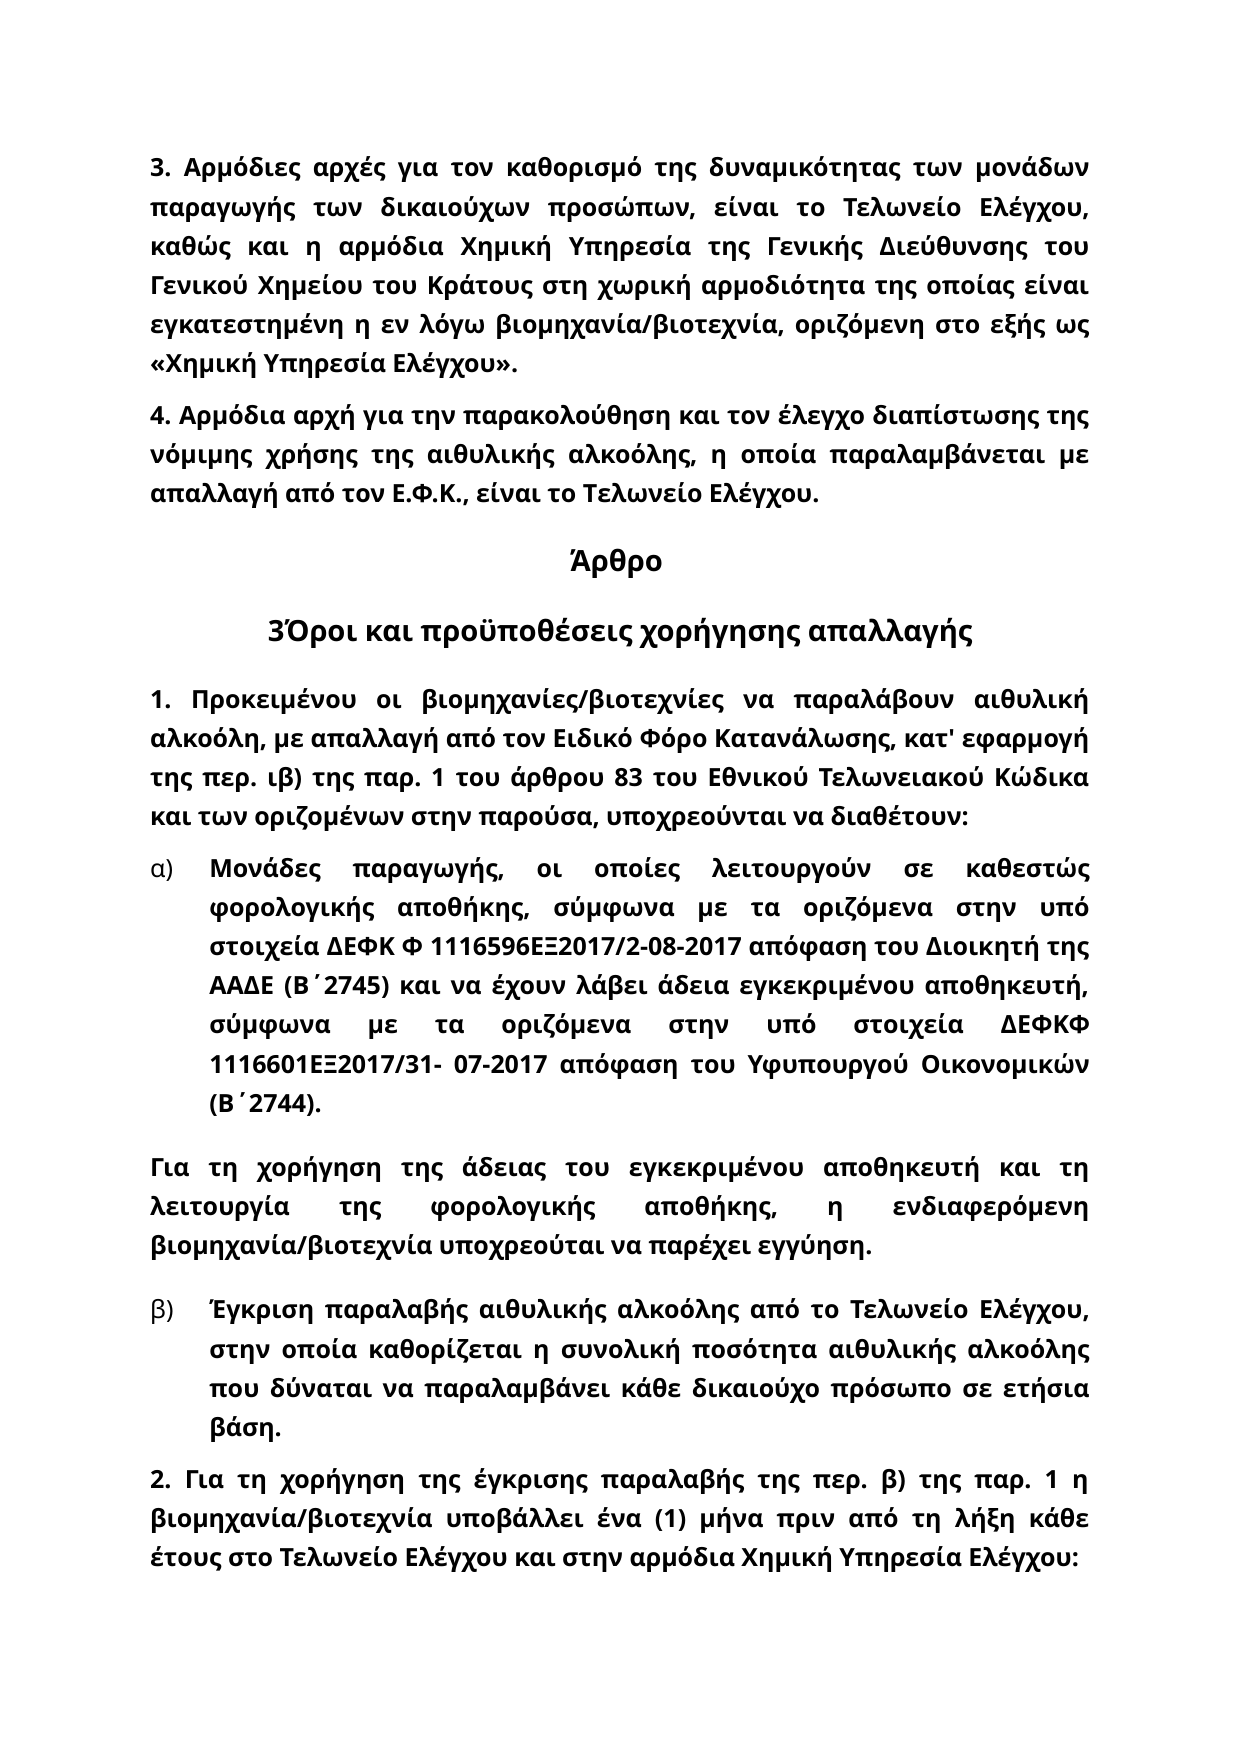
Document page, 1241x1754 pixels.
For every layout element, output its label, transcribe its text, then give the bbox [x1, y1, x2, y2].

text 3. Αρμόδιες αρχές για τον καθορισμό της δυναμικότητας των μονάδων παραγωγής των δικαιούχων προσώπων, είναι το Τελωνείο Ελέγχου, καθώς και η αρμόδια Χημική Υπηρεσία της Γενικής Διεύθυνσης του Γενικού Χημείου του Κράτους στη χωρική αρμοδιότητα της οποίας είναι εγκατεστημένη η εν λόγω βιομηχανία/βιοτεχνία, οριζόμενη στο εξής ως «Χημική Υπηρεσία Ελέγχου». [150, 150, 1090, 380]
text 4. Αρμόδια αρχή για την παρακολούθηση και τον έλεγχο διαπίστωσης της νόμιμης χρήσης της αιθυλικής αλκοόλης, η οποία παραλαμβάνεται με απαλλαγή από τον Ε.Φ.Κ., είναι το Tελωνείο Ελέγχου. [150, 397, 1090, 510]
list β) Έγκριση παραλαβής αιθυλικής αλκοόλης από το Τελωνείο Ελέγχου, στην οποία καθορίζεται η συνολική ποσότητα αιθυλικής αλκοόλης που δύναται να παραλαμβάνει κάθε δικαιούχο πρόσωπο σε ετήσια βάση. [150, 1292, 1090, 1444]
subtitle Άρθρο [150, 540, 1090, 580]
text Για τη χορήγηση της άδειας του εγκεκριμένου αποθηκευτή και τη λειτουργία της φορολογικής αποθήκης, η ενδιαφερόμενη βιομηχανία/βιοτεχνία υποχρεούται να παρέχει εγγύηση. [150, 1149, 1090, 1262]
text 2. Για τη χορήγηση της έγκρισης παραλαβής της περ. β) της παρ. 1 η βιομηχανία/βιοτεχνία υποβάλλει ένα (1) μήνα πριν από τη λήξη κάθε έτους στο Τελωνείο Ελέγχου και στην αρμόδια Χημική Υπηρεσία Ελέγχου: [150, 1461, 1090, 1574]
list α) Μονάδες παραγωγής, οι οποίες λειτουργούν σε καθεστώς φορολογικής αποθήκης, σύμφωνα με τα οριζόμενα στην υπό στοιχεία ΔΕΦΚ Φ 1116596ΕΞ2017/2-08-2017 απόφαση του Διοικητή της ΑΑΔΕ (Β΄2745) και να έχουν λάβει άδεια εγκεκριμένου αποθηκευτή, σύμφωνα με τα οριζόμενα στην υπό στοιχεία ΔΕΦΚΦ 1116601ΕΞ2017/31- 07-2017 απόφαση του Υφυπουργού Οικονομικών (Β΄2744). [150, 850, 1090, 1119]
subtitle 3Όροι και προϋποθέσεις χορήγησης απαλλαγής [150, 611, 1090, 650]
text 1. Προκειμένου οι βιομηχανίες/βιοτεχνίες να παραλάβουν αιθυλική αλκοόλη, με απαλλαγή από τον Ειδικό Φόρο Κατανάλωσης, κατ' εφαρμογή της περ. ιβ) της παρ. 1 του άρθρου 83 του Εθνικού Τελωνειακού Κώδικα και των οριζομένων στην παρούσα, υποχρεούνται να διαθέτουν: [150, 681, 1090, 833]
